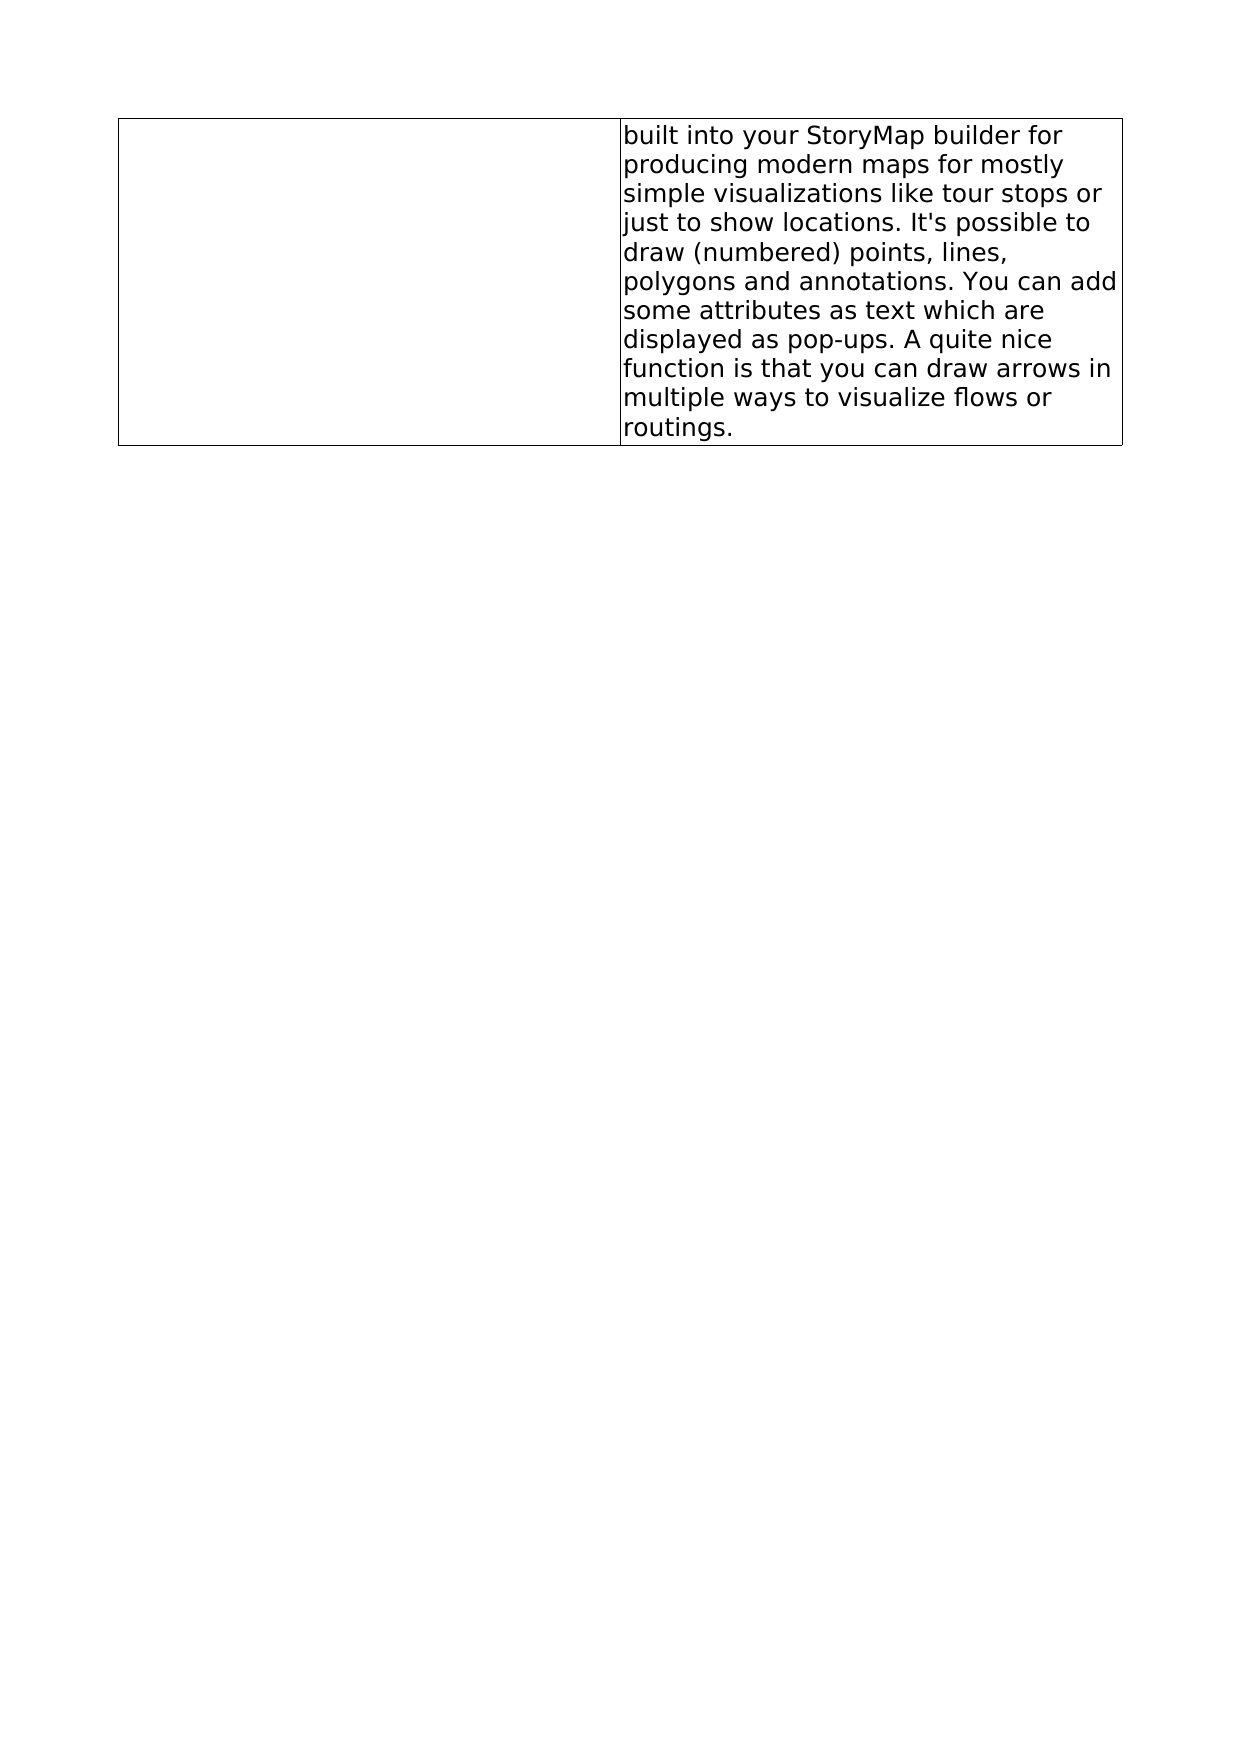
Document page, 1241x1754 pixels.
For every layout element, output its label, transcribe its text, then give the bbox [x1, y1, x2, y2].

table_cell [119, 119, 620, 445]
table_cell built into your StoryMap builder for producing modern maps for mostly simple visualizations like tour stops or just to show locations. It's possible to draw (numbered) points, lines, polygons and annotations. You can add some attributes as text which are displayed as pop-ups. A quite nice function is that you can draw arrows in multiple ways to visualize flows or routings. [621, 119, 1122, 445]
